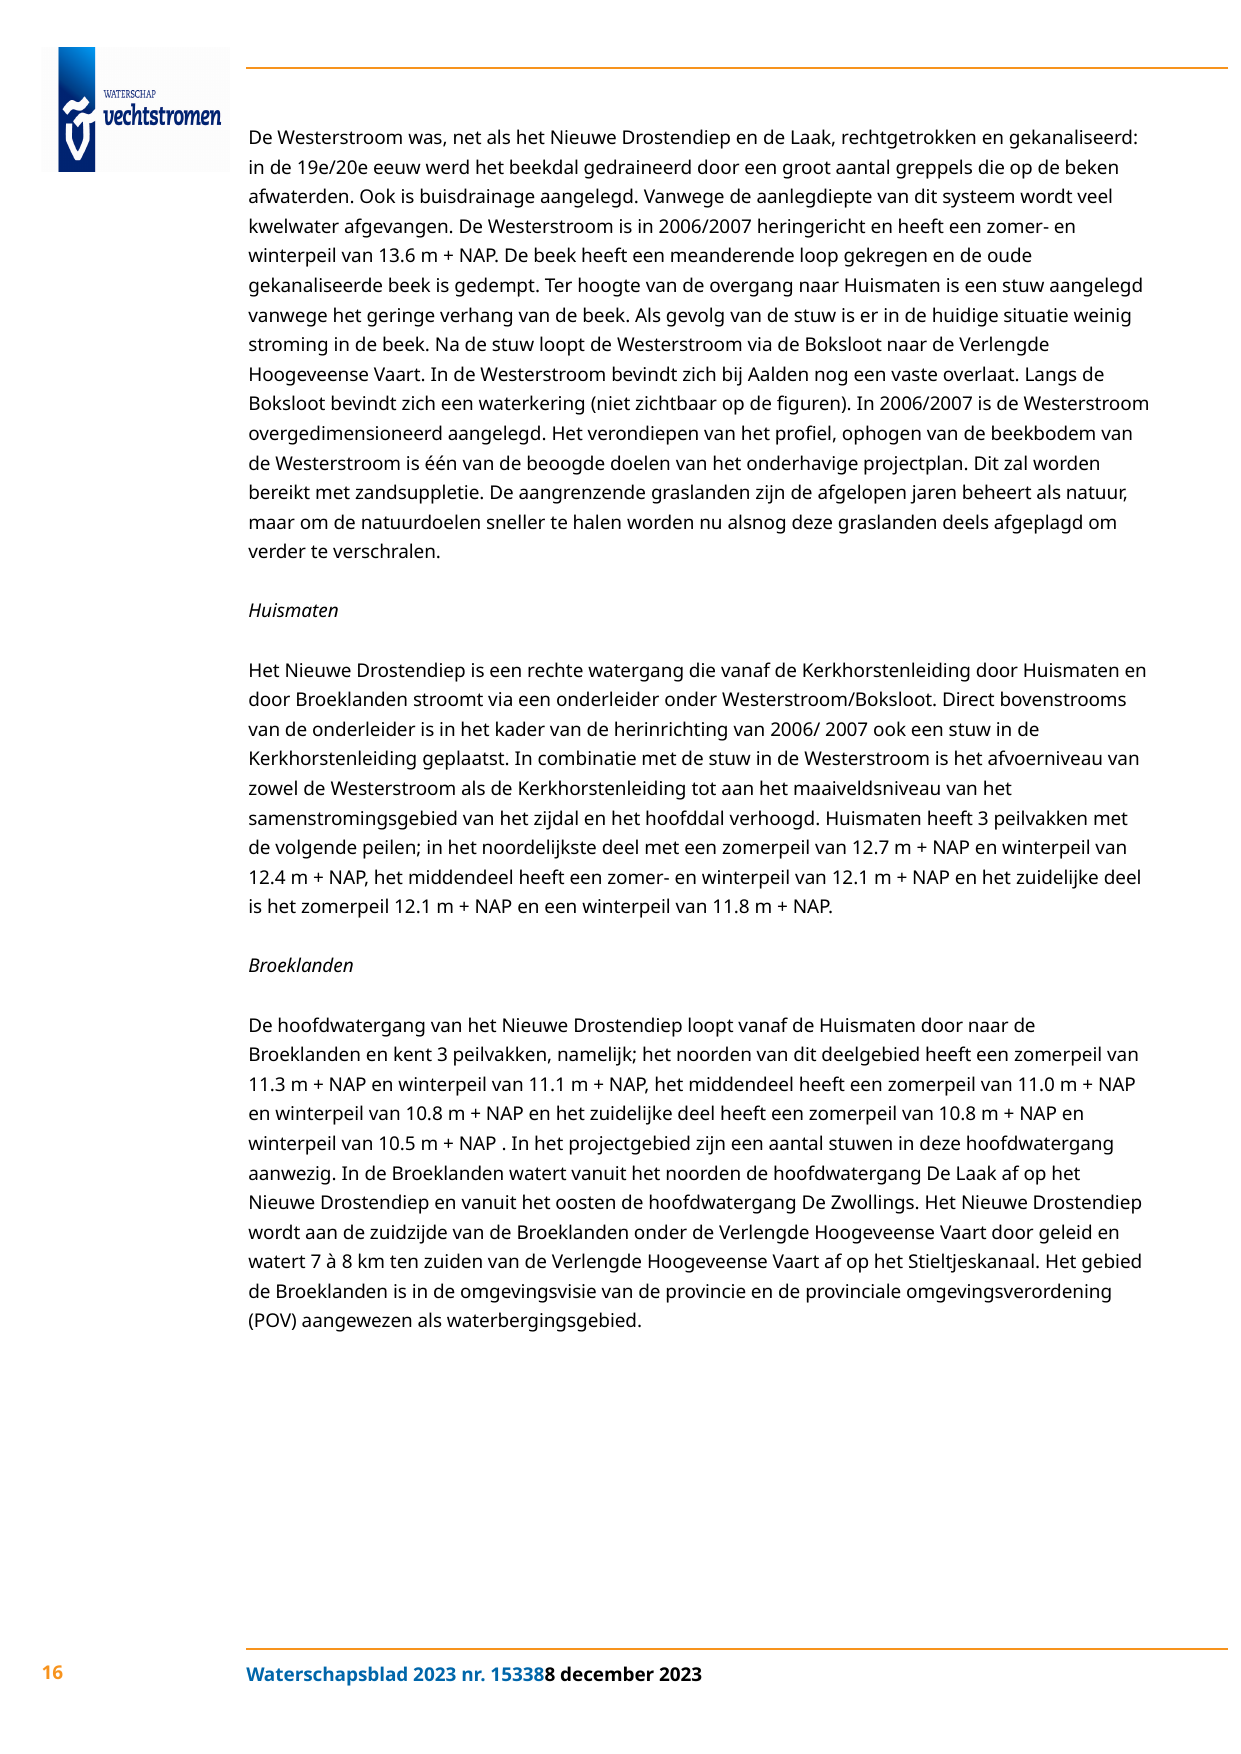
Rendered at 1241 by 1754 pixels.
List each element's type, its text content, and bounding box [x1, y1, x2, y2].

picture [41, 47, 231, 172]
text Broeklanden [248, 953, 1152, 978]
text De Westerstroom was, net als het Nieuwe Drostendiep en de Laak, rechtgetrokken en gekanaliseerd: in de 19e/20e eeuw werd het beekdal gedraineerd door een groot aantal greppels die op de beken afwaterden. Ook is buisdrainage aangelegd. Vanwege de aanlegdiepte van dit systeem wordt veel kwelwater afgevangen. De Westerstroom is in 2006/2007 heringericht en heeft een zomer- en winterpeil van 13.6 m + NAP. De beek heeft een meanderende loop gekregen en de oude gekanaliseerde beek is gedempt. Ter hoogte van de overgang naar Huismaten is een stuw aangelegd vanwege het geringe verhang van de beek. Als gevolg van de stuw is er in de huidige situatie weinig stroming in de beek. Na de stuw loopt de Westerstroom via de Boksloot naar de Verlengde Hoogeveense Vaart. In de Westerstroom bevindt zich bij Aalden nog een vaste overlaat. Langs de Boksloot bevindt zich een waterkering (niet zichtbaar op de figuren). In 2006/2007 is de Westerstroom overgedimensioneerd aangelegd. Het verondiepen van het profiel, ophogen van de beekbodem van de Westerstroom is één van de beoogde doelen van het onderhavige projectplan. Dit zal worden bereikt met zandsuppletie. De aangrenzende graslanden zijn de afgelopen jaren beheert als natuur, maar om de natuurdoelen sneller te halen worden nu alsnog deze graslanden deels afgeplagd om verder te verschralen. [248, 124, 1152, 564]
text Huismaten [248, 598, 1152, 623]
text De hoofdwatergang van het Nieuwe Drostendiep loopt vanaf de Huismaten door naar de Broeklanden en kent 3 peilvakken, namelijk; het noorden van dit deelgebied heeft een zomerpeil van 11.3 m + NAP en winterpeil van 11.1 m + NAP, het middendeel heeft een zomerpeil van 11.0 m + NAP en winterpeil van 10.8 m + NAP en het zuidelijke deel heeft een zomerpeil van 10.8 m + NAP en winterpeil van 10.5 m + NAP . In het projectgebied zijn een aantal stuwen in deze hoofdwatergang aanwezig. In de Broeklanden watert vanuit het noorden de hoofdwatergang De Laak af op het Nieuwe Drostendiep en vanuit het oosten de hoofdwatergang De Zwollings. Het Nieuwe Drostendiep wordt aan de zuidzijde van de Broeklanden onder de Verlengde Hoogeveense Vaart door geleid en watert 7 à 8 km ten zuiden van de Verlengde Hoogeveense Vaart af op het Stieltjeskanaal. Het gebied de Broeklanden is in de omgevingsvisie van de provincie en de provinciale omgevingsverordening (POV) aangewezen als waterbergingsgebied. [248, 1012, 1152, 1333]
text Het Nieuwe Drostendiep is een rechte watergang die vanaf de Kerkhorstenleiding door Huismaten en door Broeklanden stroomt via een onderleider onder Westerstroom/Boksloot. Direct bovenstrooms van de onderleider is in het kader van de herinrichting van 2006/ 2007 ook een stuw in de Kerkhorstenleiding geplaatst. In combinatie met de stuw in de Westerstroom is het afvoerniveau van zowel de Westerstroom als de Kerkhorstenleiding tot aan het maaiveldsniveau van het samenstromingsgebied van het zijdal en het hoofddal verhoogd. Huismaten heeft 3 peilvakken met de volgende peilen; in het noordelijkste deel met een zomerpeil van 12.7 m + NAP en winterpeil van 12.4 m + NAP, het middendeel heeft een zomer- en winterpeil van 12.1 m + NAP en het zuidelijke deel is het zomerpeil 12.1 m + NAP en een winterpeil van 11.8 m + NAP. [248, 657, 1152, 919]
